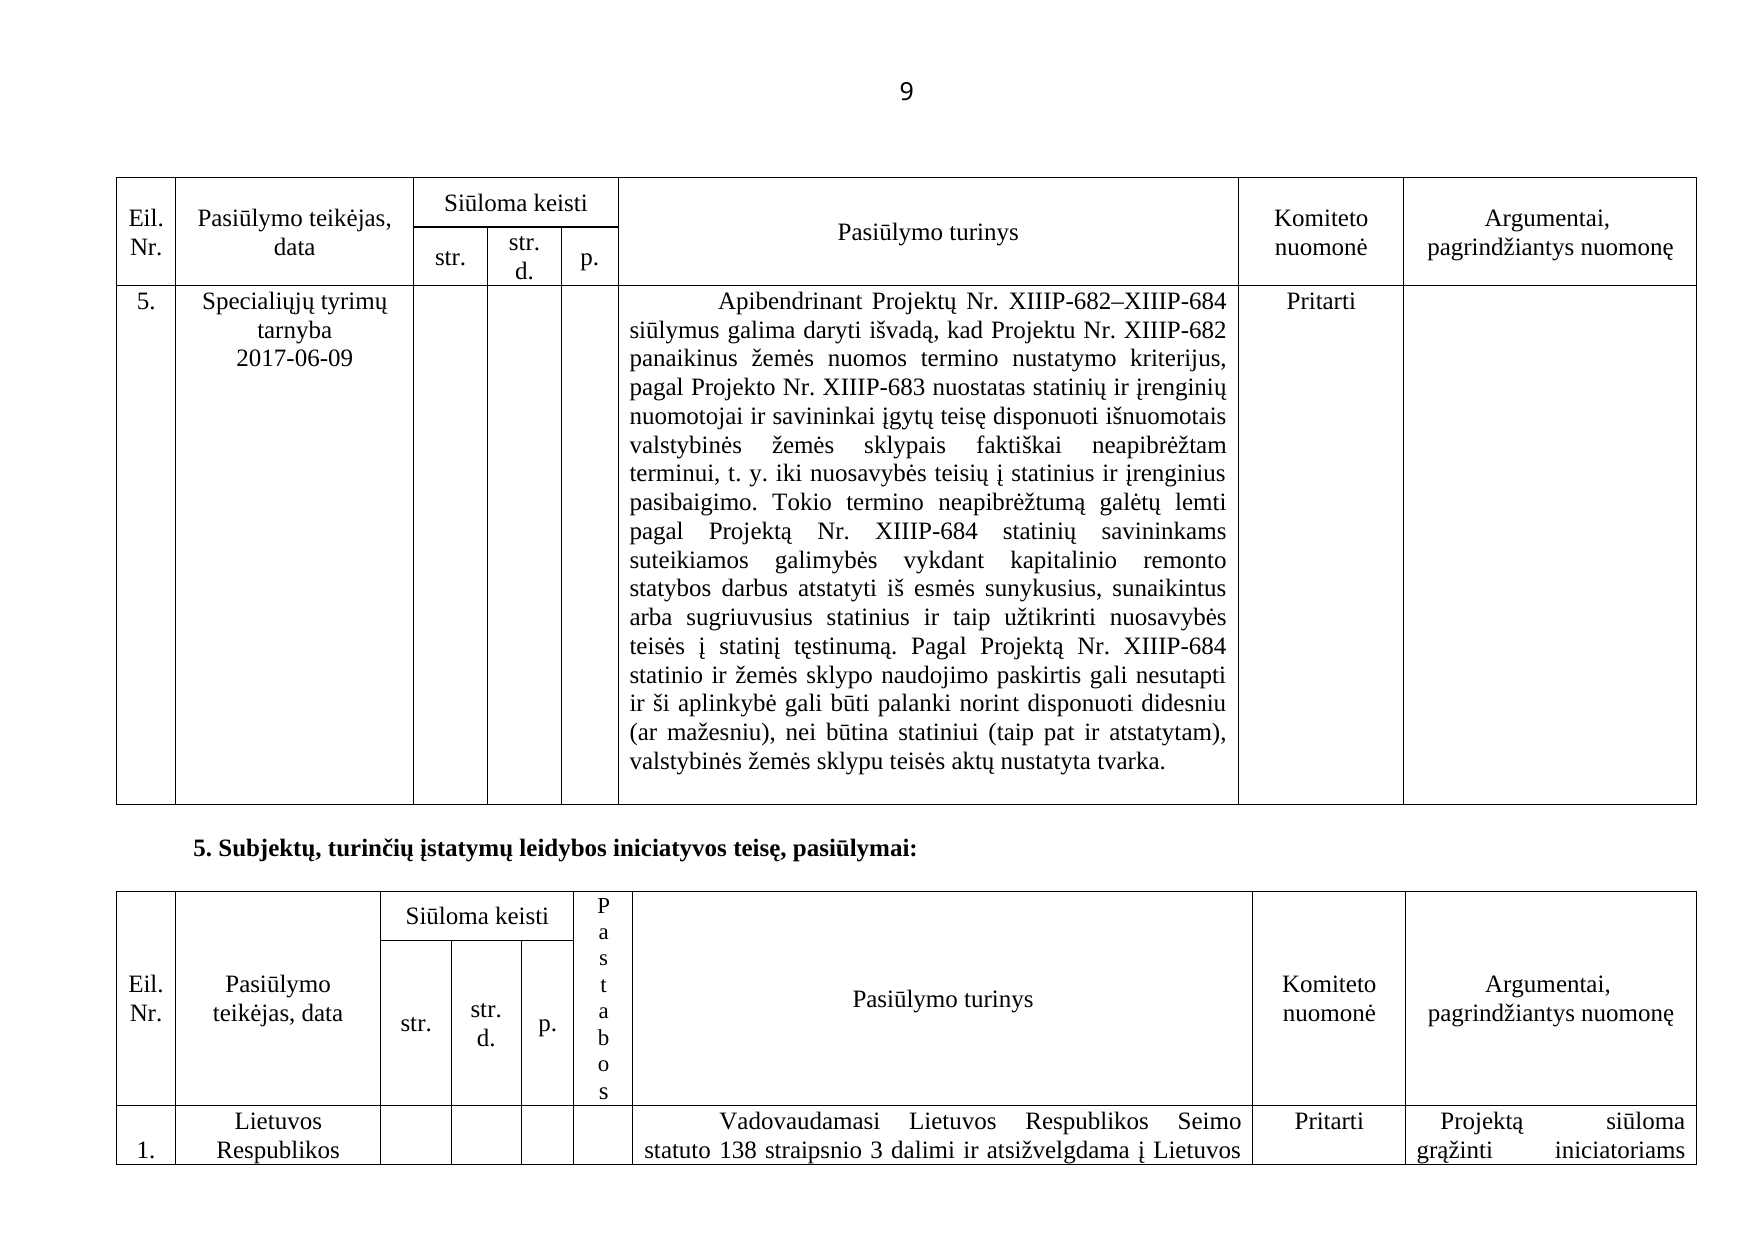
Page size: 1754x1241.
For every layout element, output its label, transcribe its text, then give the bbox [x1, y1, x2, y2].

table_cell 5. [117, 286, 175, 803]
table_header Eil. Nr. [117, 178, 175, 285]
table_cell Pritarti [1253, 1106, 1405, 1163]
table_cell [452, 1106, 521, 1163]
table_header Argumentai, pagrindžiantys nuomonę [1406, 892, 1696, 1105]
table_cell str. [381, 941, 451, 1105]
table_cell str. [414, 228, 487, 285]
table_cell [381, 1106, 451, 1163]
table_header Pasiūlymo teikėjas, data [176, 178, 413, 285]
table_header Pasiūlymo teikėjas, data [176, 892, 380, 1105]
table_cell Projektą siūloma grąžinti iniciatoriams [1406, 1106, 1696, 1163]
table_header Komiteto nuomonė [1239, 178, 1403, 285]
table_header Argumentai, pagrindžiantys nuomonę [1404, 178, 1696, 285]
table_cell str. d. [452, 941, 521, 1105]
table_cell Apibendrinant Projektų Nr. XIIIP-682–XIIIP-684 siūlymus galima daryti išvadą, kad Projektu Nr. XIIIP-682 panaikinus žemės nuomos termino nustatymo kriterijus, pagal Projekto Nr. XIIIP-683 nuostatas statinių ir įrenginių nuomotojai ir savininkai įgytų teisę disponuoti išnuomotais valstybinės žemės sklypais faktiškai neapibrėžtam terminui, t. y. iki nuosavybės teisių į statinius ir įrenginius pasibaigimo. Tokio termino neapibrėžtumą galėtų lemti pagal Projektą Nr. XIIIP-684 statinių savininkams suteikiamos galimybės vykdant kapitalinio remonto statybos darbus atstatyti iš esmės sunykusius, sunaikintus arba sugriuvusius statinius ir taip užtikrinti nuosavybės teisės į statinį tęstinumą. Pagal Projektą Nr. XIIIP-684 statinio ir žemės sklypo naudojimo paskirtis gali nesutapti ir ši aplinkybė gali būti palanki norint disponuoti didesniu (ar mažesniu), nei būtina statiniui (taip pat ir atstatytam), valstybinės žemės sklypu teisės aktų nustatyta tvarka. [619, 286, 1238, 803]
table_header Siūloma keisti [414, 178, 618, 226]
table_header Eil. Nr. [117, 892, 175, 1105]
table_cell [488, 286, 561, 803]
text 5. Subjektų, turinčių įstatymų leidybos iniciatyvos teisę, pasiūlymai: [118, 833, 1695, 862]
table_cell [574, 1106, 632, 1163]
table_cell [562, 286, 618, 803]
table_cell str. d. [488, 228, 561, 285]
table_header Pasiūlymo turinys [633, 892, 1252, 1105]
table_header Siūloma keisti [381, 892, 573, 940]
table_cell [1404, 286, 1696, 803]
table_cell [522, 1106, 573, 1163]
table_header Komiteto nuomonė [1253, 892, 1405, 1105]
table_cell Vadovaudamasi Lietuvos Respublikos Seimo statuto 138 straipsnio 3 dalimi ir atsižvelgdama į Lietuvos [633, 1106, 1252, 1163]
table_header Pastabos [574, 892, 632, 1105]
table_cell p. [522, 941, 573, 1105]
table_cell p. [562, 228, 618, 285]
table_header Pasiūlymo turinys [619, 178, 1238, 285]
table_cell Pritarti [1239, 286, 1403, 803]
table_cell Lietuvos Respublikos [176, 1106, 380, 1163]
table_cell [414, 286, 487, 803]
table_cell 1. [117, 1106, 175, 1163]
table_cell Specialiųjų tyrimų tarnyba 2017-06-09 [176, 286, 413, 803]
